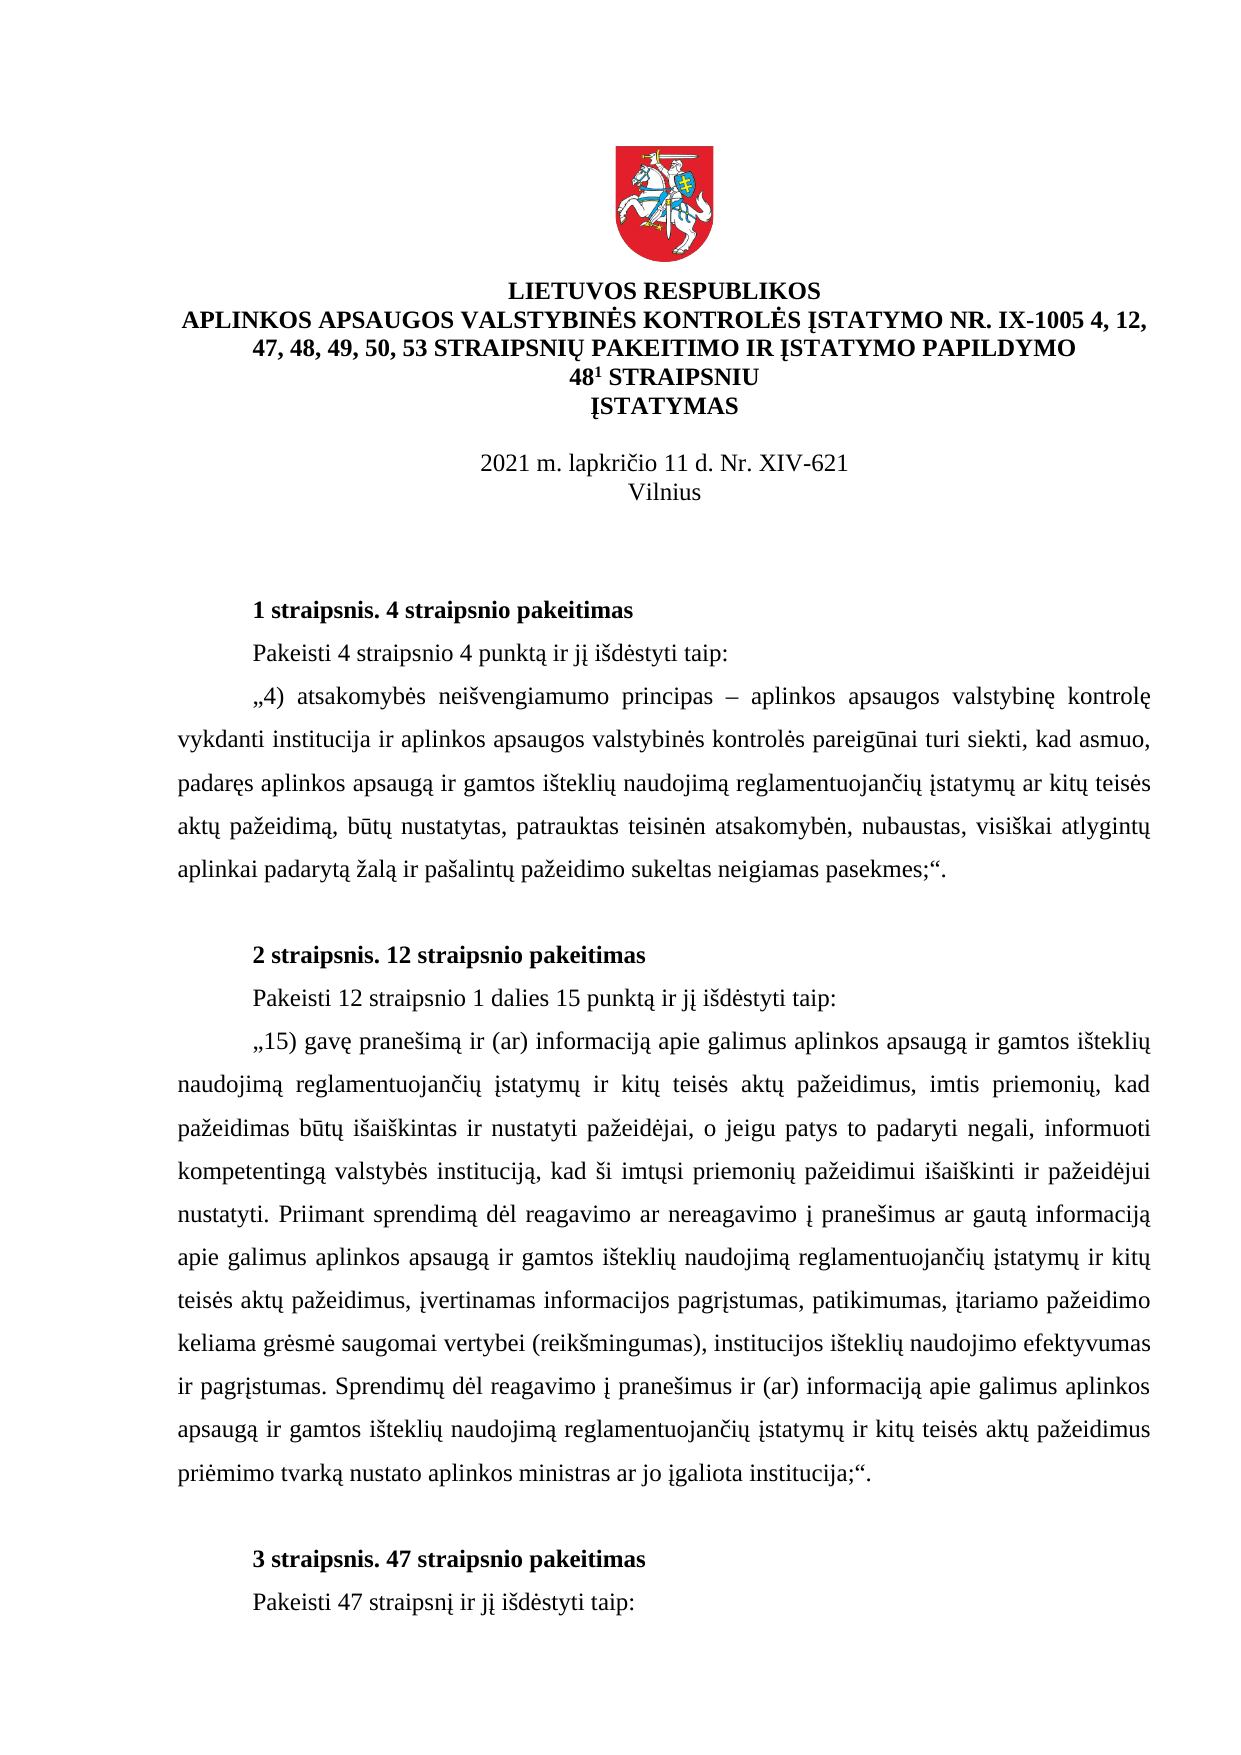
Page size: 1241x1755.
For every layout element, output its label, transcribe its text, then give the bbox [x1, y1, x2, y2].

text „15) gavę pranešimą ir (ar) informaciją apie galimus aplinkos apsaugą ir gamtos išteklių naudojimą reglamentuojančių įstatymų ir kitų teisės aktų pažeidimus, imtis priemonių, kad pažeidimas būtų išaiškintas ir nustatyti pažeidėjai, o jeigu patys to padaryti negali, informuoti kompetentingą valstybės instituciją, kad ši imtųsi priemonių pažeidimui išaiškinti ir pažeidėjui nustatyti. Priimant sprendimą dėl reagavimo ar nereagavimo į pranešimus ar gautą informaciją apie galimus aplinkos apsaugą ir gamtos išteklių naudojimą reglamentuojančių įstatymų ir kitų teisės aktų pažeidimus, įvertinamas informacijos pagrįstumas, patikimumas, įtariamo pažeidimo keliama grėsmė saugomai vertybei (reikšmingumas), institucijos išteklių naudojimo efektyvumas ir pagrįstumas. Sprendimų dėl reagavimo į pranešimus ir (ar) informaciją apie galimus aplinkos apsaugą ir gamtos išteklių naudojimą reglamentuojančių įstatymų ir kitų teisės aktų pažeidimus priėmimo tvarką nustato aplinkos ministras ar jo įgaliota institucija;“. [177, 1026, 1152, 1486]
text ĮSTATYMAS [177, 391, 1152, 420]
text 2021 m. lapkričio 11 d. Nr. XIV-621 [177, 448, 1152, 477]
text Pakeisti 47 straipsnį ir jį išdėstyti taip: [177, 1587, 1152, 1616]
text 1 straipsnis. 4 straipsnio pakeitimas [177, 595, 1152, 624]
text 2 straipsnis. 12 straipsnio pakeitimas [177, 940, 1152, 969]
text 3 straipsnis. 47 straipsnio pakeitimas [177, 1544, 1152, 1573]
text LIETUVOS RESPUBLIKOS [177, 276, 1152, 305]
text Pakeisti 4 straipsnio 4 punktą ir jį išdėstyti taip: [177, 638, 1152, 667]
text Pakeisti 12 straipsnio 1 dalies 15 punktą ir jį išdėstyti taip: [177, 983, 1152, 1012]
text „4) atsakomybės neišvengiamumo principas – aplinkos apsaugos valstybinę kontrolę vykdanti institucija ir aplinkos apsaugos valstybinės kontrolės pareigūnai turi siekti, kad asmuo, padaręs aplinkos apsaugą ir gamtos išteklių naudojimą reglamentuojančių įstatymų ar kitų teisės aktų pažeidimą, būtų nustatytas, patrauktas teisinėn atsakomybėn, nubaustas, visiškai atlygintų aplinkai padarytą žalą ir pašalintų pažeidimo sukeltas neigiamas pasekmes;“. [177, 681, 1152, 883]
text Vilnius [177, 477, 1152, 506]
text APLINKOS APSAUGOS VALSTYBINĖS KONTROLĖS ĮSTATYMO NR. IX-1005 4, 12, 47, 48, 49, 50, 53 STRAIPSNIŲ PAKEITIMO IR ĮSTATYMO PAPILDYMO 481 STRAIPSNIU [177, 305, 1152, 391]
